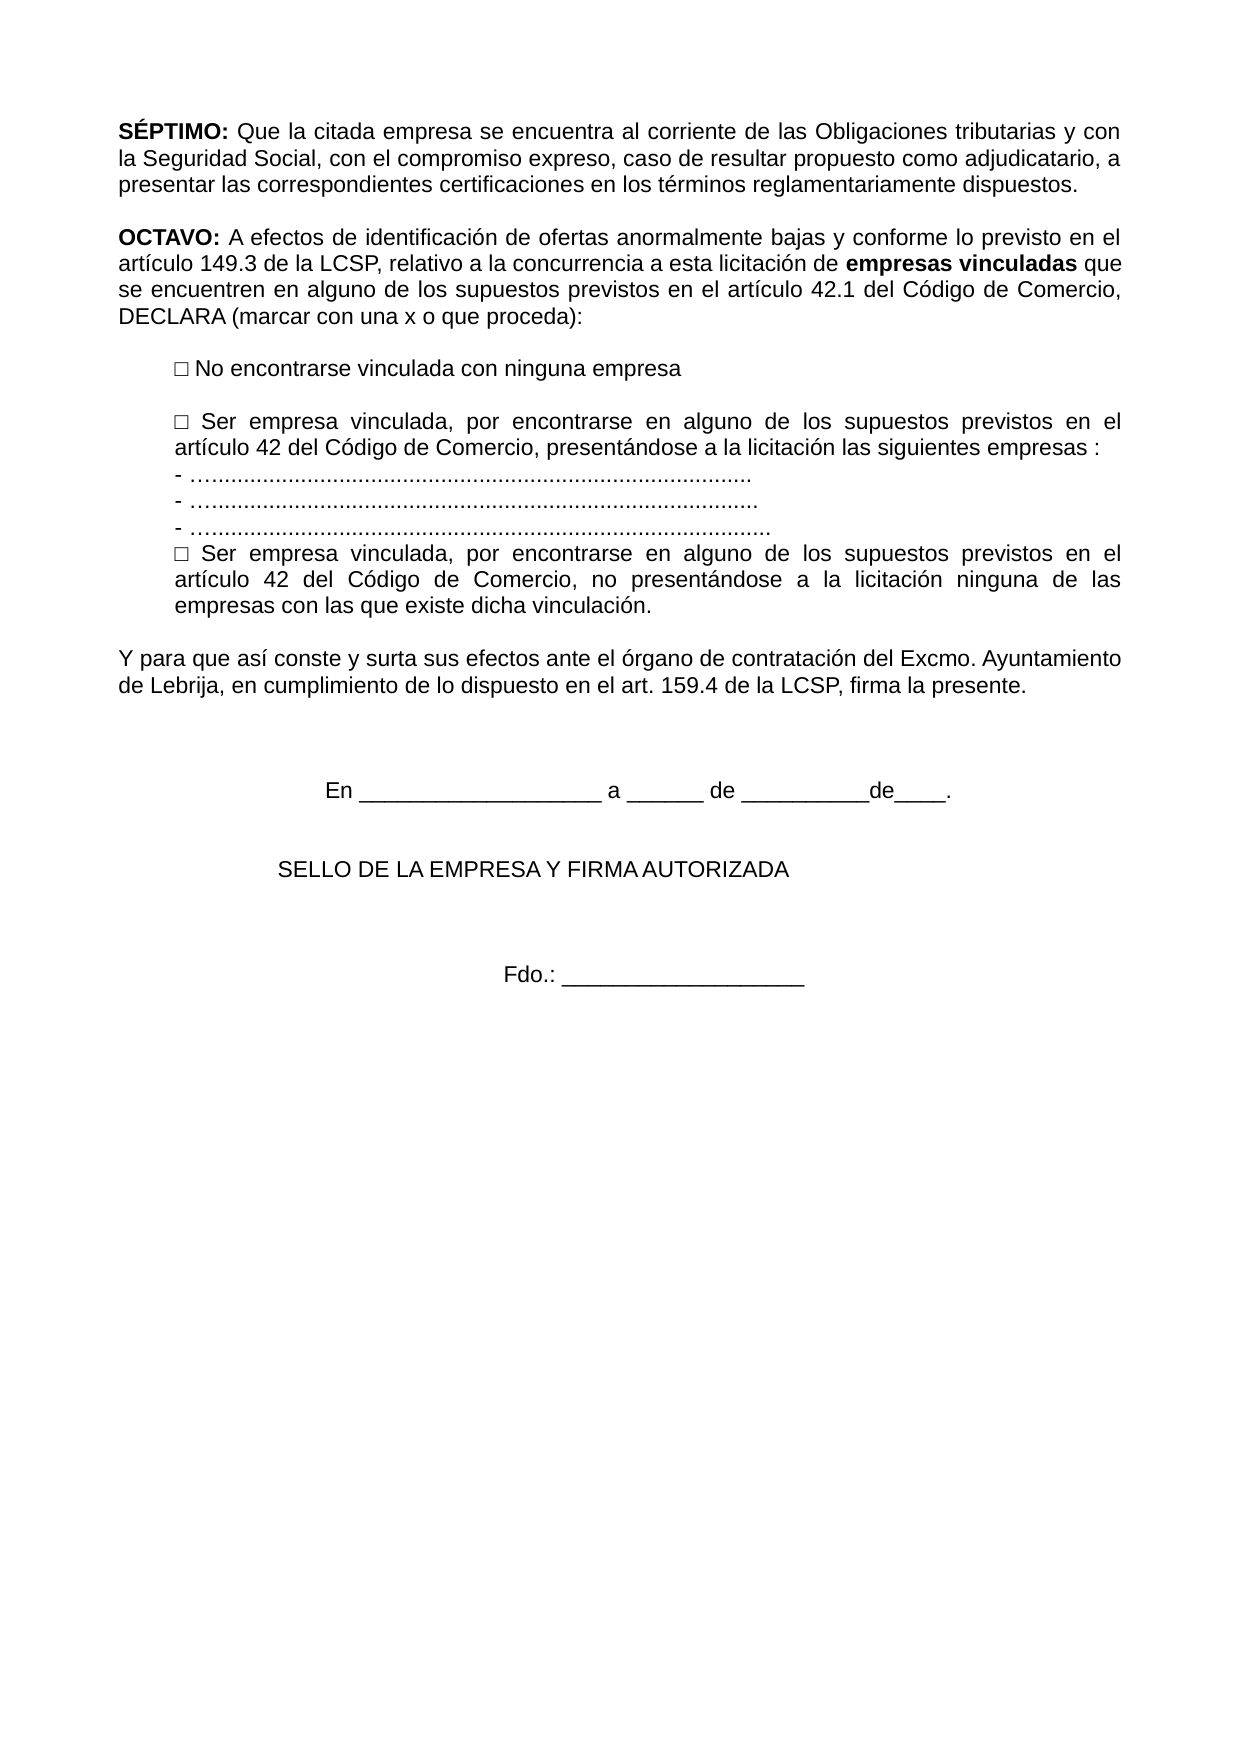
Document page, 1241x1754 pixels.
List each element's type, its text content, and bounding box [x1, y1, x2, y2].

text OCTAVO: A efectos de identificación de ofertas anormalmente bajas y conforme lo previsto en el artículo 149.3 de la LCSP, relativo a la concurrencia a esta licitación de empresas vinculadas que se encuentren en alguno de los supuestos previstos en el artículo 42.1 del Código de Comercio, DECLARA (marcar con una x o que proceda): [118, 223, 1122, 329]
text - …..................................................................................... [174, 461, 1122, 487]
text Y para que así conste y surta sus efectos ante el órgano de contratación del Excmo. Ayuntamiento de Lebrija, en cumplimiento de lo dispuesto en el art. 159.4 de la LCSP, firma la presente. [118, 645, 1122, 698]
text □ No encontrarse vinculada con ninguna empresa [174, 355, 1122, 382]
text SÉPTIMO: Que la citada empresa se encuentra al corriente de las Obligaciones tributarias y con la Seguridad Social, con el compromiso expreso, caso de resultar propuesto como adjudicatario, a presentar las correspondientes certificaciones en los términos reglamentariamente dispuestos. [118, 118, 1122, 197]
text - …...................................................................................... [174, 487, 1122, 513]
text - …........................................................................................ [174, 513, 1122, 540]
text □ Ser empresa vinculada, por encontrarse en alguno de los supuestos previstos en el artículo 42 del Código de Comercio, no presentándose a la licitación ninguna de las empresas con las que existe dicha vinculación. [174, 540, 1122, 619]
text SELLO DE LA EMPRESA Y FIRMA AUTORIZADA [118, 856, 1122, 882]
text En ___________________ a ______ de __________de____. [173, 777, 1115, 803]
text Fdo.: ___________________ [173, 961, 1115, 988]
text □ Ser empresa vinculada, por encontrarse en alguno de los supuestos previstos en el artículo 42 del Código de Comercio, presentándose a la licitación las siguientes empresas : [174, 408, 1122, 461]
